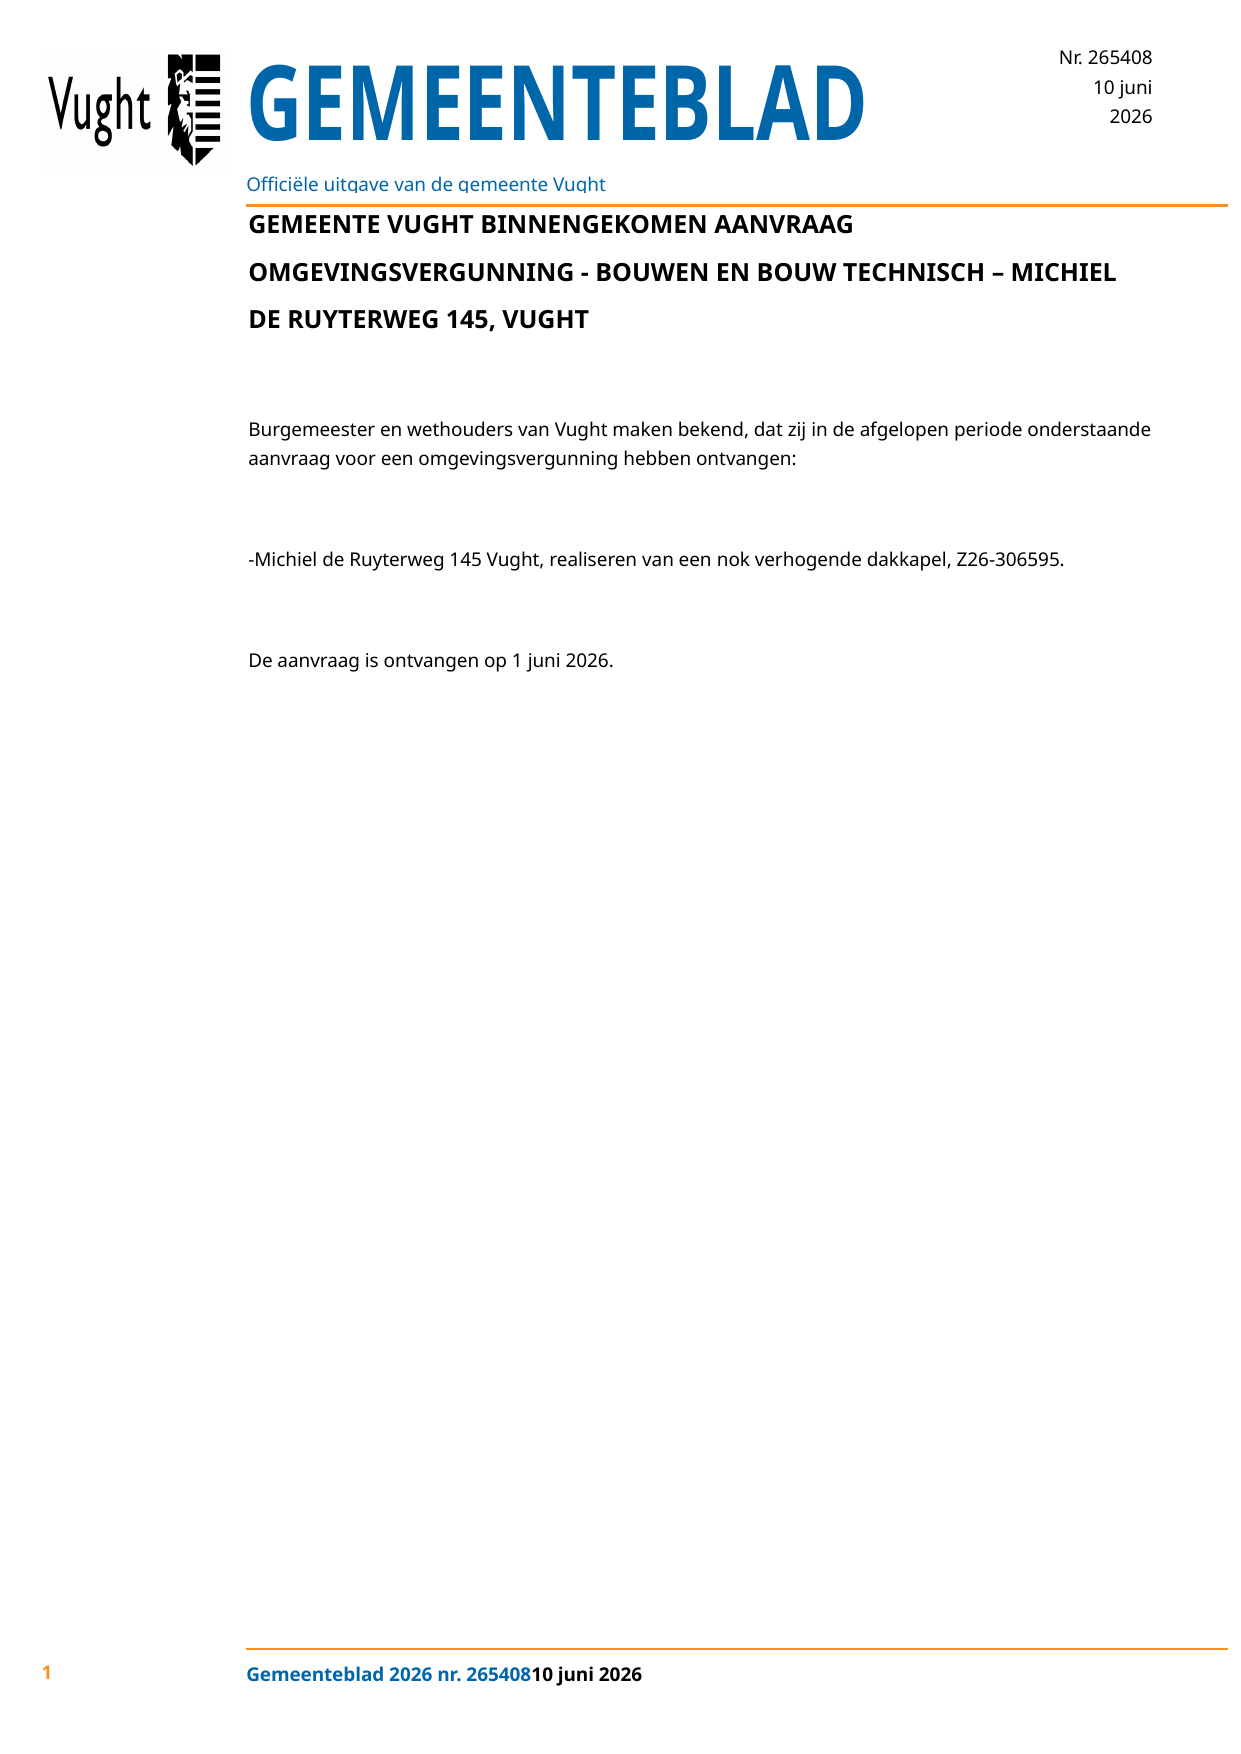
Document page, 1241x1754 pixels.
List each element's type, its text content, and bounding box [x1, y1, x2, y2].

text Burgemeester en wethouders van Vught maken bekend, dat zij in de afgelopen periode onderstaande aanvraag voor een omgevingsvergunning hebben ontvangen: [248, 416, 1152, 471]
text GEMEENTE VUGHT BINNENGEKOMEN AANVRAAG OMGEVINGSVERGUNNING - BOUWEN EN BOUW TECHNISCH – MICHIEL DE RUYTERWEG 145, VUGHT [248, 207, 1152, 336]
text -Michiel de Ruyterweg 145 Vught, realiseren van een nok verhogende dakkapel, Z26-306595. [248, 546, 1152, 572]
text De aanvraag is ontvangen op 1 juni 2026. [248, 647, 1152, 673]
picture [41, 47, 231, 172]
